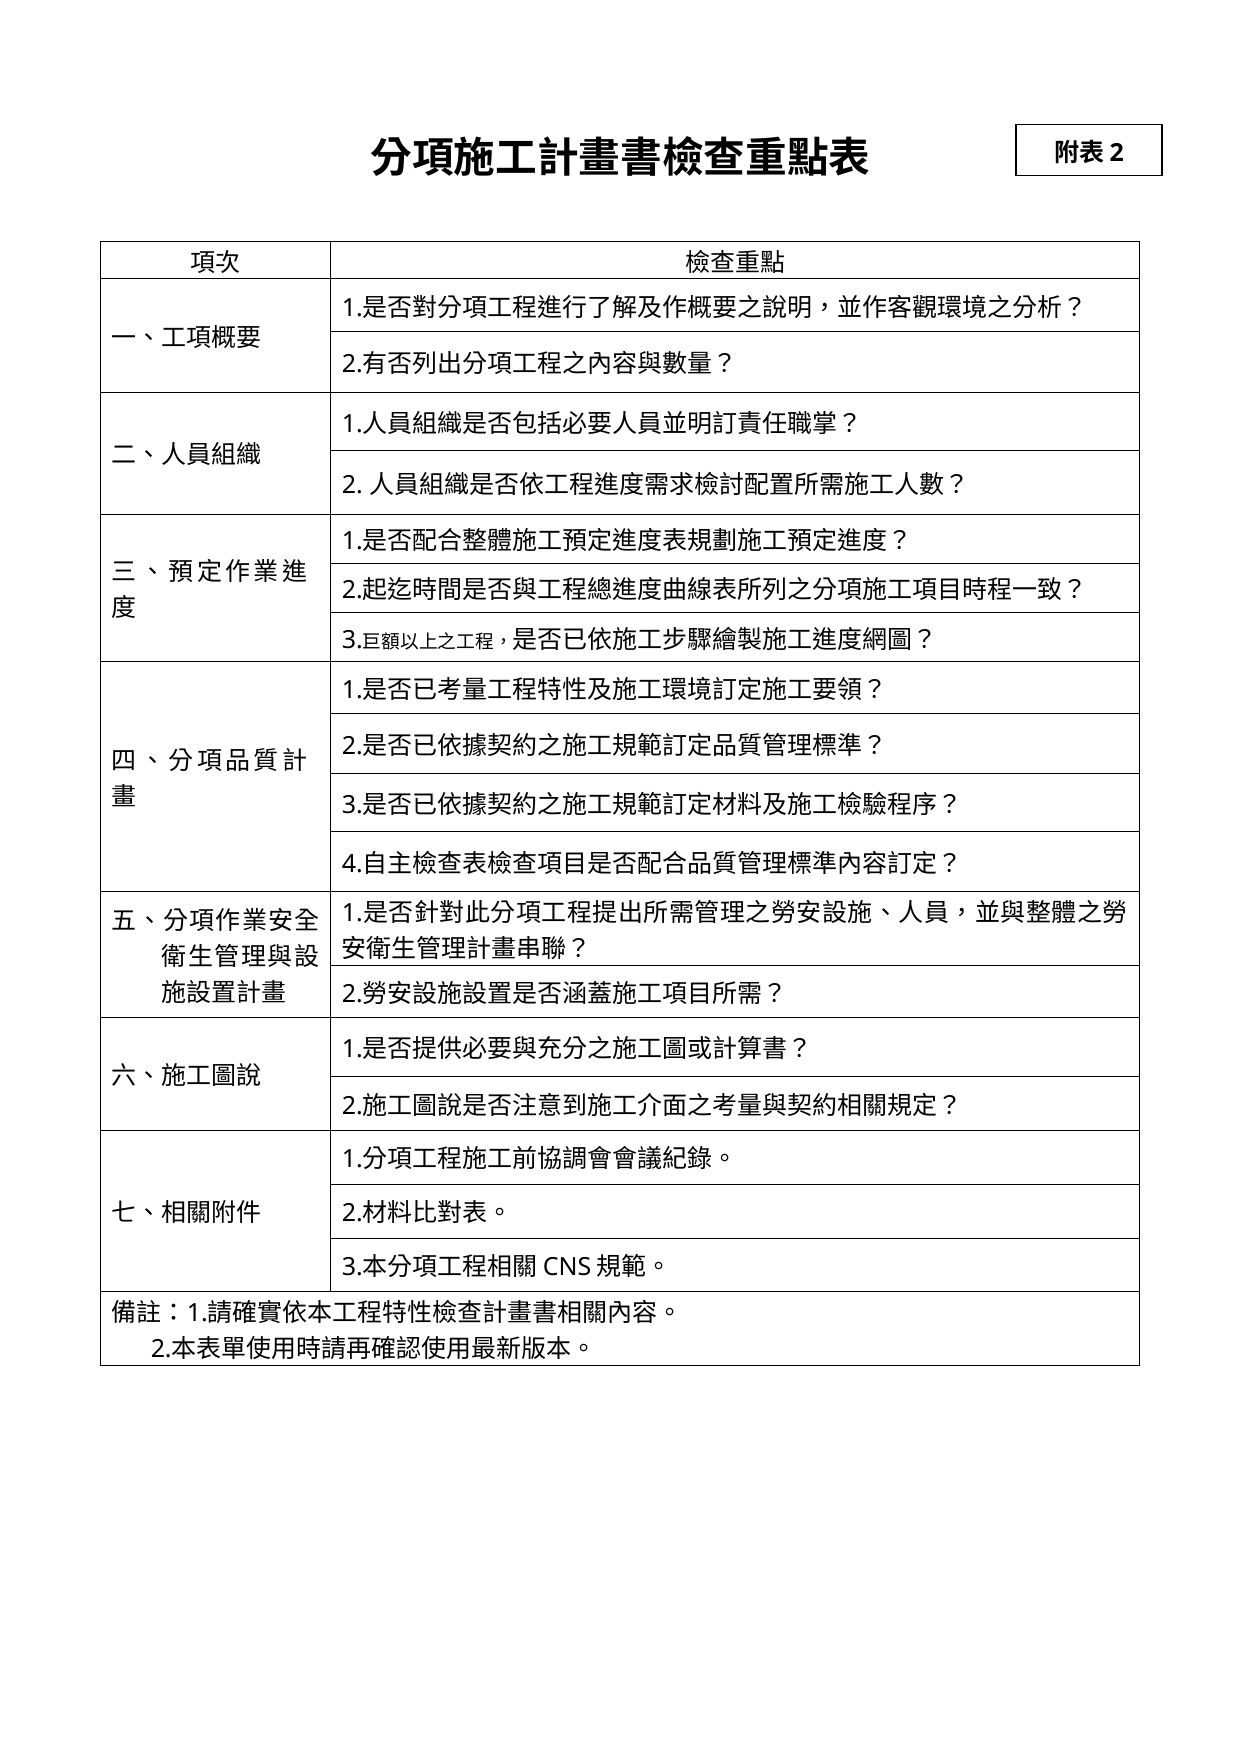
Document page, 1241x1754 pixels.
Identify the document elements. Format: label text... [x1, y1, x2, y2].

table_cell 六、施工圖說 [101, 1018, 330, 1130]
table_cell 二、人員組織 [101, 393, 330, 513]
table_cell 1.分項工程施工前協調會會議紀錄。 [331, 1131, 1139, 1183]
table_header 檢查重點 [331, 242, 1139, 278]
table_cell 1.是否針對此分項工程提出所需管理之勞安設施、人員，並與整體之勞安衛生管理計畫串聯？ [331, 892, 1139, 965]
table_cell 3.是否已依據契約之施工規範訂定材料及施工檢驗程序？ [331, 774, 1139, 831]
table_cell 2. 人員組織是否依工程進度需求檢討配置所需施工人數？ [331, 451, 1139, 513]
table_cell 七、相關附件 [101, 1131, 330, 1291]
table_cell 一、工項概要 [101, 279, 330, 392]
table_cell 1.是否配合整體施工預定進度表規劃施工預定進度？ [331, 515, 1139, 563]
table_cell 1.是否已考量工程特性及施工環境訂定施工要領？ [331, 662, 1139, 712]
table_cell 2.施工圖說是否注意到施工介面之考量與契約相關規定？ [331, 1077, 1139, 1130]
table_cell 三、預定作業進度 [101, 515, 330, 661]
table_cell 2.勞安設施設置是否涵蓋施工項目所需？ [331, 966, 1139, 1017]
table_cell 四、分項品質計畫 [101, 662, 330, 891]
table_cell 1.人員組織是否包括必要人員並明訂責任職掌？ [331, 393, 1139, 450]
table_cell 2.材料比對表。 [331, 1185, 1139, 1237]
table_cell 4.自主檢查表檢查項目是否配合品質管理標準內容訂定？ [331, 832, 1139, 891]
table_cell 2.是否已依據契約之施工規範訂定品質管理標準？ [331, 714, 1139, 773]
text 附表2 [1032, 133, 1146, 167]
table_cell 備註：1.請確實依本工程特性檢查計畫書相關內容。 2.本表單使用時請再確認使用最新版本。 [101, 1292, 1139, 1365]
table_cell 3.本分項工程相關CNS規範。 [331, 1239, 1139, 1291]
table_cell 3.巨額以上之工程，是否已依施工步驟繪製施工進度網圖？ [331, 613, 1139, 661]
table_cell 五、分項作業安全衛生管理與設施設置計畫 [101, 892, 330, 1017]
text 分項施工計畫書檢查重點表 [130, 123, 1162, 184]
table_cell 2.起迄時間是否與工程總進度曲線表所列之分項施工項目時程一致？ [331, 564, 1139, 612]
table_header 項次 [101, 242, 330, 278]
table_cell 1.是否提供必要與充分之施工圖或計算書？ [331, 1018, 1139, 1076]
table_cell 1.是否對分項工程進行了解及作概要之說明，並作客觀環境之分析？ [331, 279, 1139, 331]
table_cell 2.有否列出分項工程之內容與數量？ [331, 332, 1139, 392]
